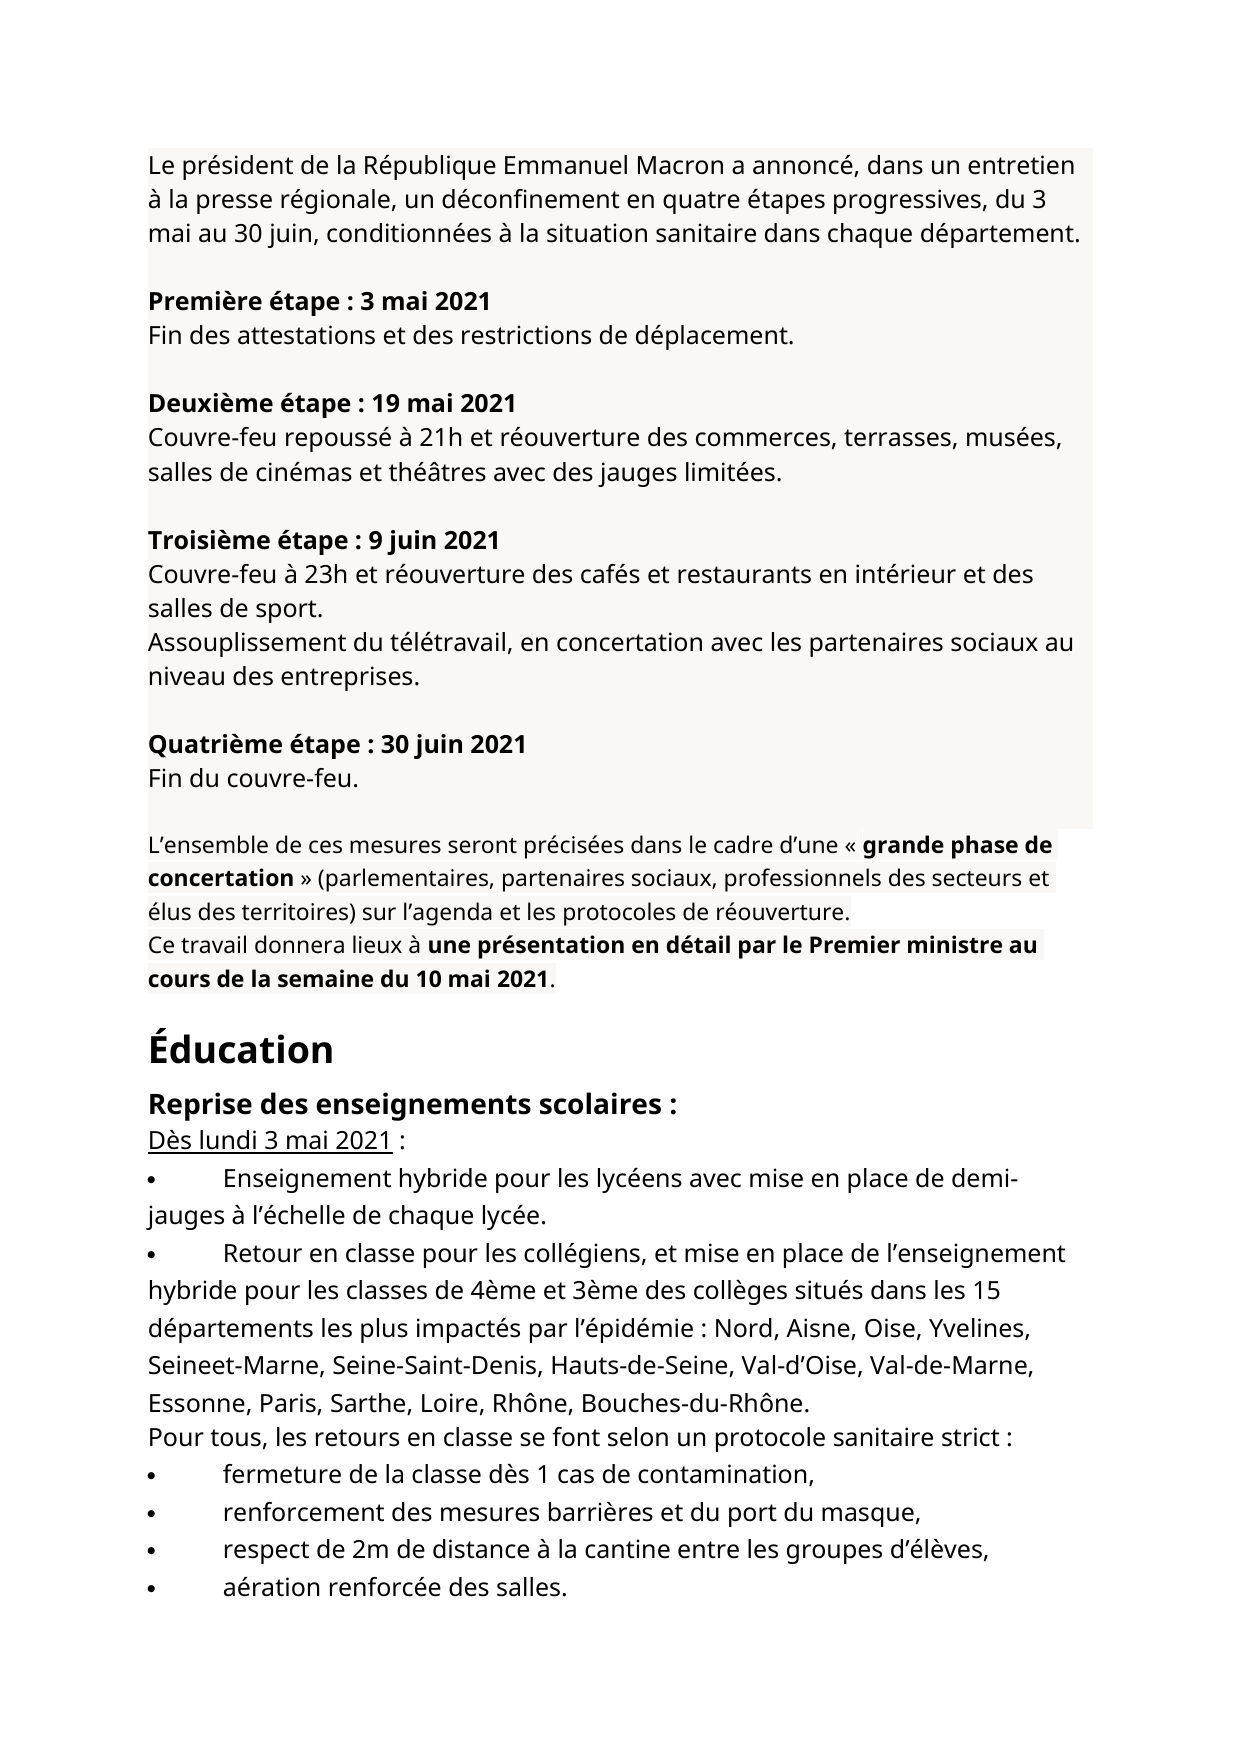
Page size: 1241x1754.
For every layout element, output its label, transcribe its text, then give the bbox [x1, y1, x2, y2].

text Dès lundi 3 mai 2021 : [148, 1123, 1093, 1157]
text L’ensemble de ces mesures seront précisées dans le cadre d’une « grande phase de concertation » (parlementaires, partenaires sociaux, professionnels des secteurs et élus des territoires) sur l’agenda et les protocoles de réouverture. Ce travail donnera lieux à une présentation en détail par le Premier ministre au cours de la semaine du 10 mai 2021. [148, 829, 1093, 994]
text Le président de la République Emmanuel Macron a annoncé, dans un entretien à la presse régionale, un déconfinement en quatre étapes progressives, du 3 mai au 30 juin, conditionnées à la situation sanitaire dans chaque département. [148, 148, 1093, 284]
text Pour tous, les retours en classe se font selon un protocole sanitaire strict : [148, 1419, 1093, 1453]
list respect de 2m de distance à la cantine entre les groupes d’élèves, [148, 1528, 1093, 1566]
list Retour en classe pour les collégiens, et mise en place de l’enseignement hybride pour les classes de 4ème et 3ème des collèges situés dans les 15 départements les plus impactés par l’épidémie : Nord, Aisne, Oise, Yvelines, Seineet-Marne, Seine-Saint-Denis, Hauts-de-Seine, Val-d’Oise, Val-de-Marne, Essonne, Paris, Sarthe, Loire, Rhône, Bouches-du-Rhône. [148, 1232, 1093, 1419]
text Éducation [148, 1023, 1093, 1074]
text Reprise des enseignements scolaires : [148, 1084, 1093, 1123]
text Deuxième étape : 19 mai 2021 Couvre-feu repoussé à 21h et réouverture des commerces, terrasses, musées, salles de cinémas et théâtres avec des jauges limitées. [148, 386, 1093, 522]
text Première étape : 3 mai 2021 Fin des attestations et des restrictions de déplacement. [148, 284, 1093, 386]
list aération renforcée des salles. [148, 1566, 1093, 1603]
list fermeture de la classe dès 1 cas de contamination, [148, 1453, 1093, 1491]
list renforcement des mesures barrières et du port du masque, [148, 1491, 1093, 1528]
text Quatrième étape : 30 juin 2021 Fin du couvre-feu. [148, 727, 1093, 795]
list Enseignement hybride pour les lycéens avec mise en place de demi-jauges à l’échelle de chaque lycée. [148, 1157, 1093, 1232]
text Troisième étape : 9 juin 2021 Couvre-feu à 23h et réouverture des cafés et restaurants en intérieur et des salles de sport. Assouplissement du télétravail, en concertation avec les partenaires sociaux au niveau des entreprises. [148, 522, 1093, 727]
